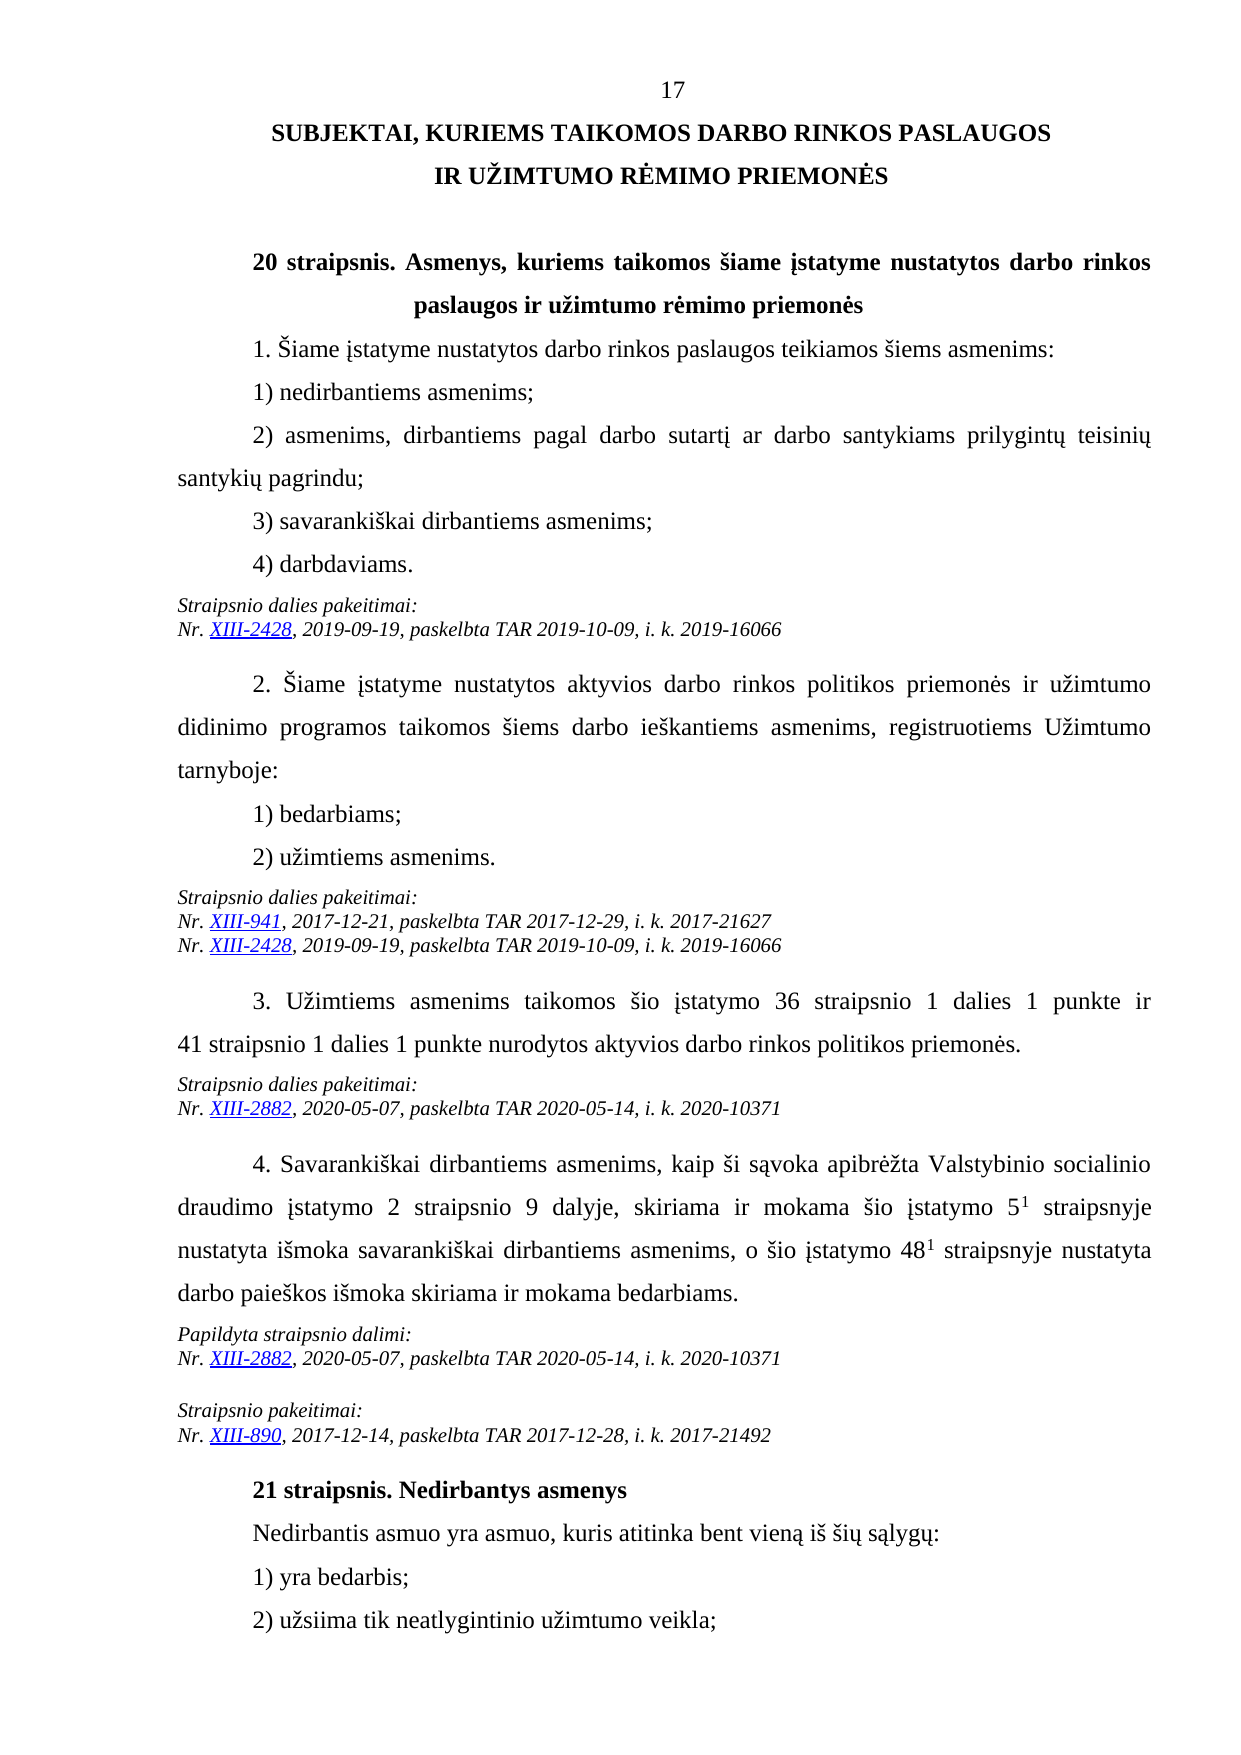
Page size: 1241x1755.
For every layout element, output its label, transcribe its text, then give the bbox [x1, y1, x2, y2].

text IR UŽIMTUMO RĖMIMO PRIEMONĖS [177, 161, 1152, 190]
text Nedirbantis asmuo yra asmuo, kuris atitinka bent vieną iš šių sąlygų: [177, 1518, 1152, 1547]
text 3) savarankiškai dirbantiems asmenims; [177, 506, 1152, 535]
text Straipsnio dalies pakeitimai: [177, 592, 1152, 617]
text 3. Užimtiems asmenims taikomos šio įstatymo 36 straipsnio 1 dalies 1 punkte ir 41 straipsnio 1 dalies 1 punkte nurodytos aktyvios darbo rinkos politikos priemonės. [177, 986, 1152, 1058]
text Straipsnio pakeitimai: [177, 1398, 1152, 1422]
text 1) bedarbiams; [177, 799, 1152, 827]
text SUBJEKTAI, KURIEMS TAIKOMOS DARBO RINKOS PASLAUGOS [177, 118, 1152, 147]
text Straipsnio dalies pakeitimai: [177, 1072, 1152, 1096]
text Papildyta straipsnio dalimi: [177, 1322, 1152, 1346]
text 4) darbdaviams. [177, 549, 1152, 578]
text Nr. XIII-941, 2017-12-21, paskelbta TAR 2017-12-29, i. k. 2017-21627 [177, 909, 1152, 933]
text 2) asmenims, dirbantiems pagal darbo sutartį ar darbo santykiams prilygintų teisinių santykių pagrindu; [177, 420, 1152, 492]
text 20 straipsnis. Asmenys, kuriems taikomos šiame įstatyme nustatytos darbo rinkos paslaugos ir užimtumo rėmimo priemonės [252, 247, 1152, 319]
text 21 straipsnis. Nedirbantys asmenys [177, 1475, 1152, 1504]
text Nr. XIII-2428, 2019-09-19, paskelbta TAR 2019-10-09, i. k. 2019-16066 [177, 617, 1152, 641]
text 1. Šiame įstatyme nustatytos darbo rinkos paslaugos teikiamos šiems asmenims: [177, 334, 1152, 362]
text 2. Šiame įstatyme nustatytos aktyvios darbo rinkos politikos priemonės ir užimtumo didinimo programos taikomos šiems darbo ieškantiems asmenims, registruotiems Užimtumo tarnyboje: [177, 669, 1152, 784]
text 4. Savarankiškai dirbantiems asmenims, kaip ši sąvoka apibrėžta Valstybinio socialinio draudimo įstatymo 2 straipsnio 9 dalyje, skiriama ir mokama šio įstatymo 51 straipsnyje nustatyta išmoka savarankiškai dirbantiems asmenims, o šio įstatymo 481 straipsnyje nustatyta darbo paieškos išmoka skiriama ir mokama bedarbiams. [177, 1149, 1152, 1307]
text Nr. XIII-2882, 2020-05-07, paskelbta TAR 2020-05-14, i. k. 2020-10371 [177, 1346, 1152, 1370]
text Nr. XIII-2428, 2019-09-19, paskelbta TAR 2019-10-09, i. k. 2019-16066 [177, 933, 1152, 957]
text 2) užimtiems asmenims. [177, 842, 1152, 871]
text 1) yra bedarbis; [177, 1562, 1152, 1590]
text 1) nedirbantiems asmenims; [177, 377, 1152, 406]
text Nr. XIII-890, 2017-12-14, paskelbta TAR 2017-12-28, i. k. 2017-21492 [177, 1422, 1152, 1447]
text Straipsnio dalies pakeitimai: [177, 885, 1152, 909]
text 2) užsiima tik neatlygintinio užimtumo veikla; [177, 1605, 1152, 1633]
text Nr. XIII-2882, 2020-05-07, paskelbta TAR 2020-05-14, i. k. 2020-10371 [177, 1096, 1152, 1120]
